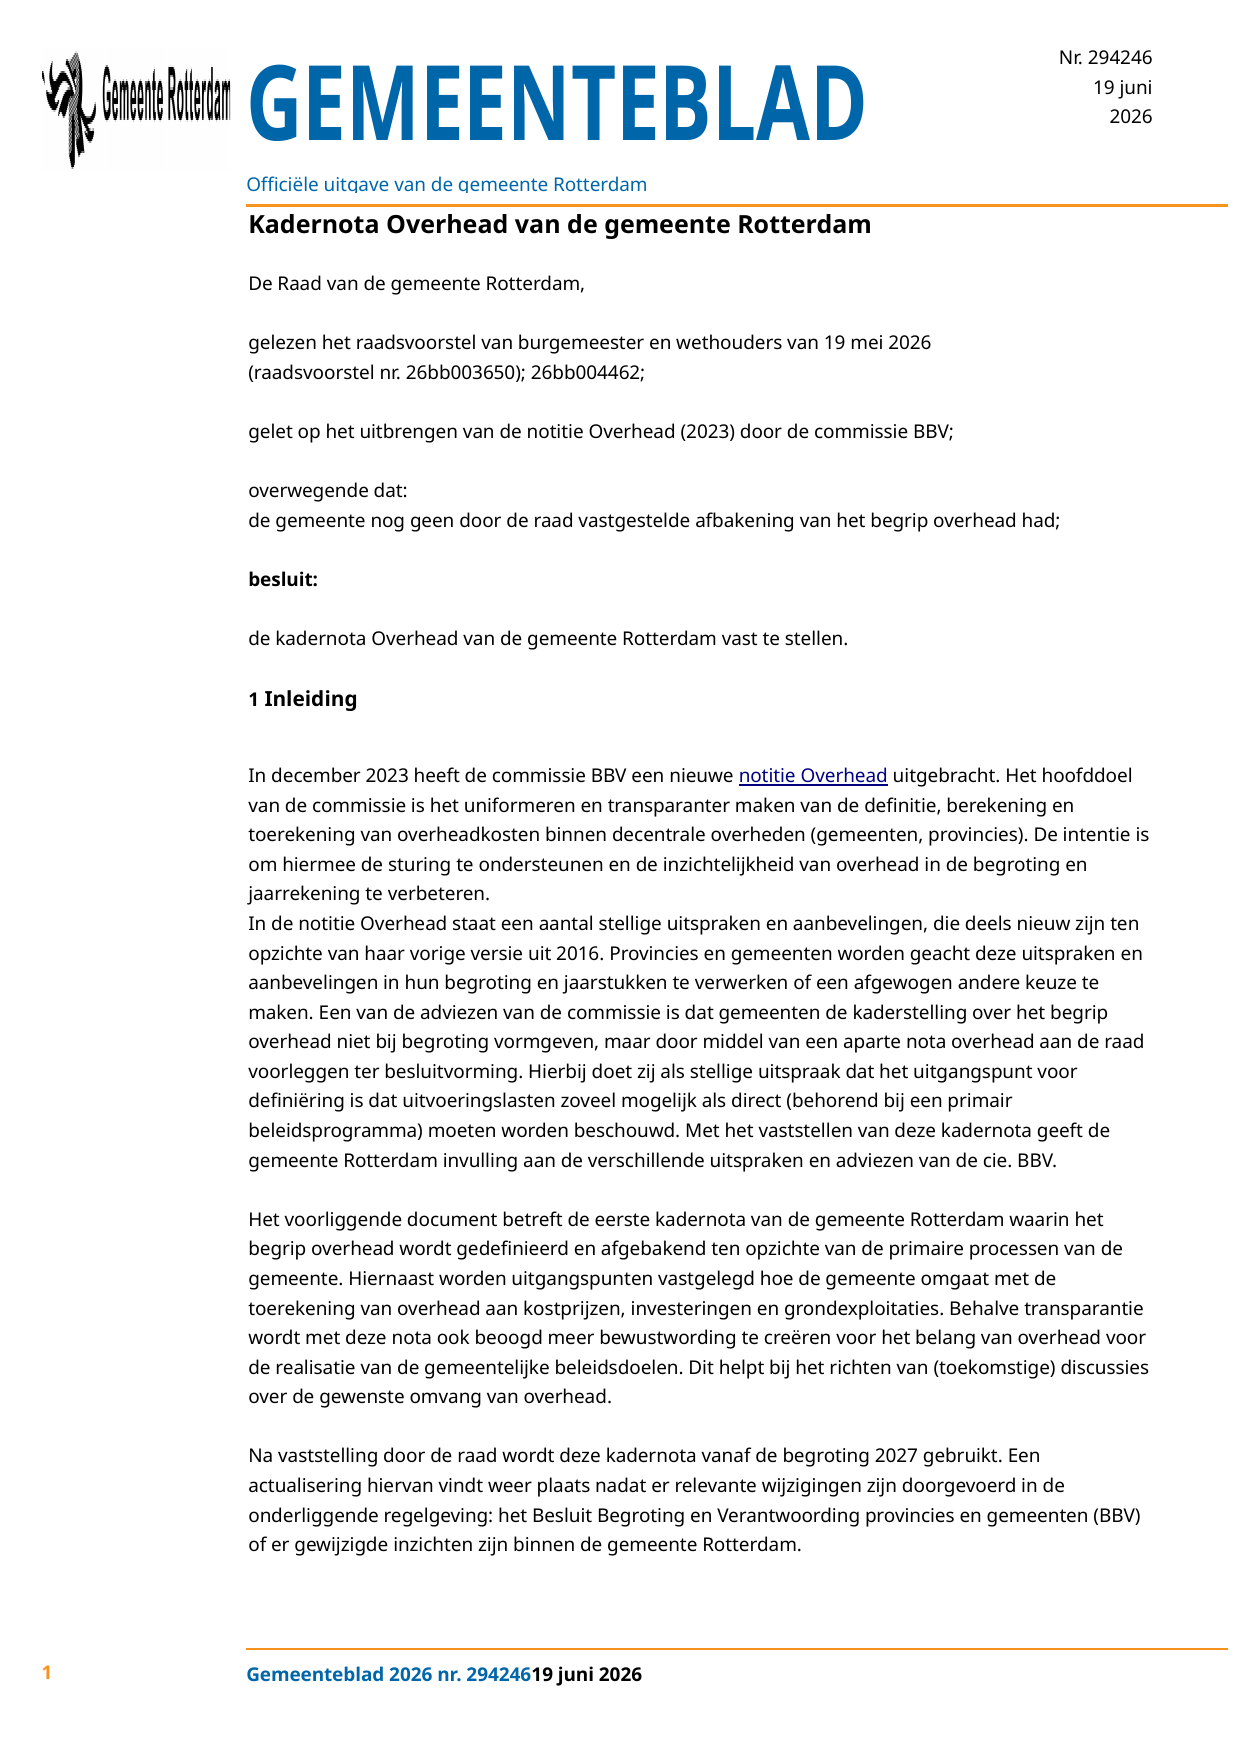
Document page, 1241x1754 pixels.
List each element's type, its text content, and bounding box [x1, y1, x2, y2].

text In december 2023 heeft de commissie BBV een nieuwe notitie Overhead uitgebracht. Het hoofddoel van de commissie is het uniformeren en transparanter maken van de definitie, berekening en toerekening van overheadkosten binnen decentrale overheden (gemeenten, provincies). De intentie is om hiermee de sturing te ondersteunen en de inzichtelijkheid van overhead in de begroting en jaarrekening te verbeteren. [248, 762, 1152, 906]
text 1 Inleiding [248, 684, 1152, 713]
text De Raad van de gemeente Rotterdam, [248, 270, 1152, 296]
text Het voorliggende document betreft de eerste kadernota van de gemeente Rotterdam waarin het begrip overhead wordt gedefinieerd en afgebakend ten opzichte van de primaire processen van de gemeente. Hiernaast worden uitgangspunten vastgelegd hoe de gemeente omgaat met de toerekening van overhead aan kostprijzen, investeringen en grondexploitaties. Behalve transparantie wordt met deze nota ook beoogd meer bewustwording te creëren voor het belang van overhead voor de realisatie van de gemeentelijke beleidsdoelen. Dit helpt bij het richten van (toekomstige) discussies over de gewenste omvang van overhead. [248, 1206, 1152, 1409]
text de gemeente nog geen door de raad vastgestelde afbakening van het begrip overhead had; [248, 507, 1152, 533]
text In de notitie Overhead staat een aantal stellige uitspraken en aanbevelingen, die deels nieuw zijn ten opzichte van haar vorige versie uit 2016. Provincies en gemeenten worden geacht deze uitspraken en aanbevelingen in hun begroting en jaarstukken te verwerken of een afgewogen andere keuze te maken. Een van de adviezen van de commissie is dat gemeenten de kaderstelling over het begrip overhead niet bij begroting vormgeven, maar door middel van een aparte nota overhead aan de raad voorleggen ter besluitvorming. Hierbij doet zij als stellige uitspraak dat het uitgangspunt voor definiëring is dat uitvoeringslasten zoveel mogelijk als direct (behorend bij een primair beleidsprogramma) moeten worden beschouwd. Met het vaststellen van deze kadernota geeft de gemeente Rotterdam invulling aan de verschillende uitspraken en adviezen van de cie. BBV. [248, 910, 1152, 1172]
text gelet op het uitbrengen van de notitie Overhead (2023) door de commissie BBV; [248, 418, 1152, 444]
text besluit: [248, 566, 1152, 592]
text gelezen het raadsvoorstel van burgemeester en wethouders van 19 mei 2026 [248, 329, 1152, 355]
text Kadernota Overhead van de gemeente Rotterdam [248, 207, 1152, 241]
text de kadernota Overhead van de gemeente Rotterdam vast te stellen. [248, 625, 1152, 651]
picture [41, 47, 231, 172]
text Na vaststelling door de raad wordt deze kadernota vanaf de begroting 2027 gebruikt. Een actualisering hiervan vindt weer plaats nadat er relevante wijzigingen zijn doorgevoerd in de onderliggende regelgeving: het Besluit Begroting en Verantwoording provincies en gemeenten (BBV) of er gewijzigde inzichten zijn binnen de gemeente Rotterdam. [248, 1443, 1152, 1557]
text (raadsvoorstel nr. 26bb003650); 26bb004462; [248, 359, 1152, 385]
text overwegende dat: [248, 477, 1152, 503]
